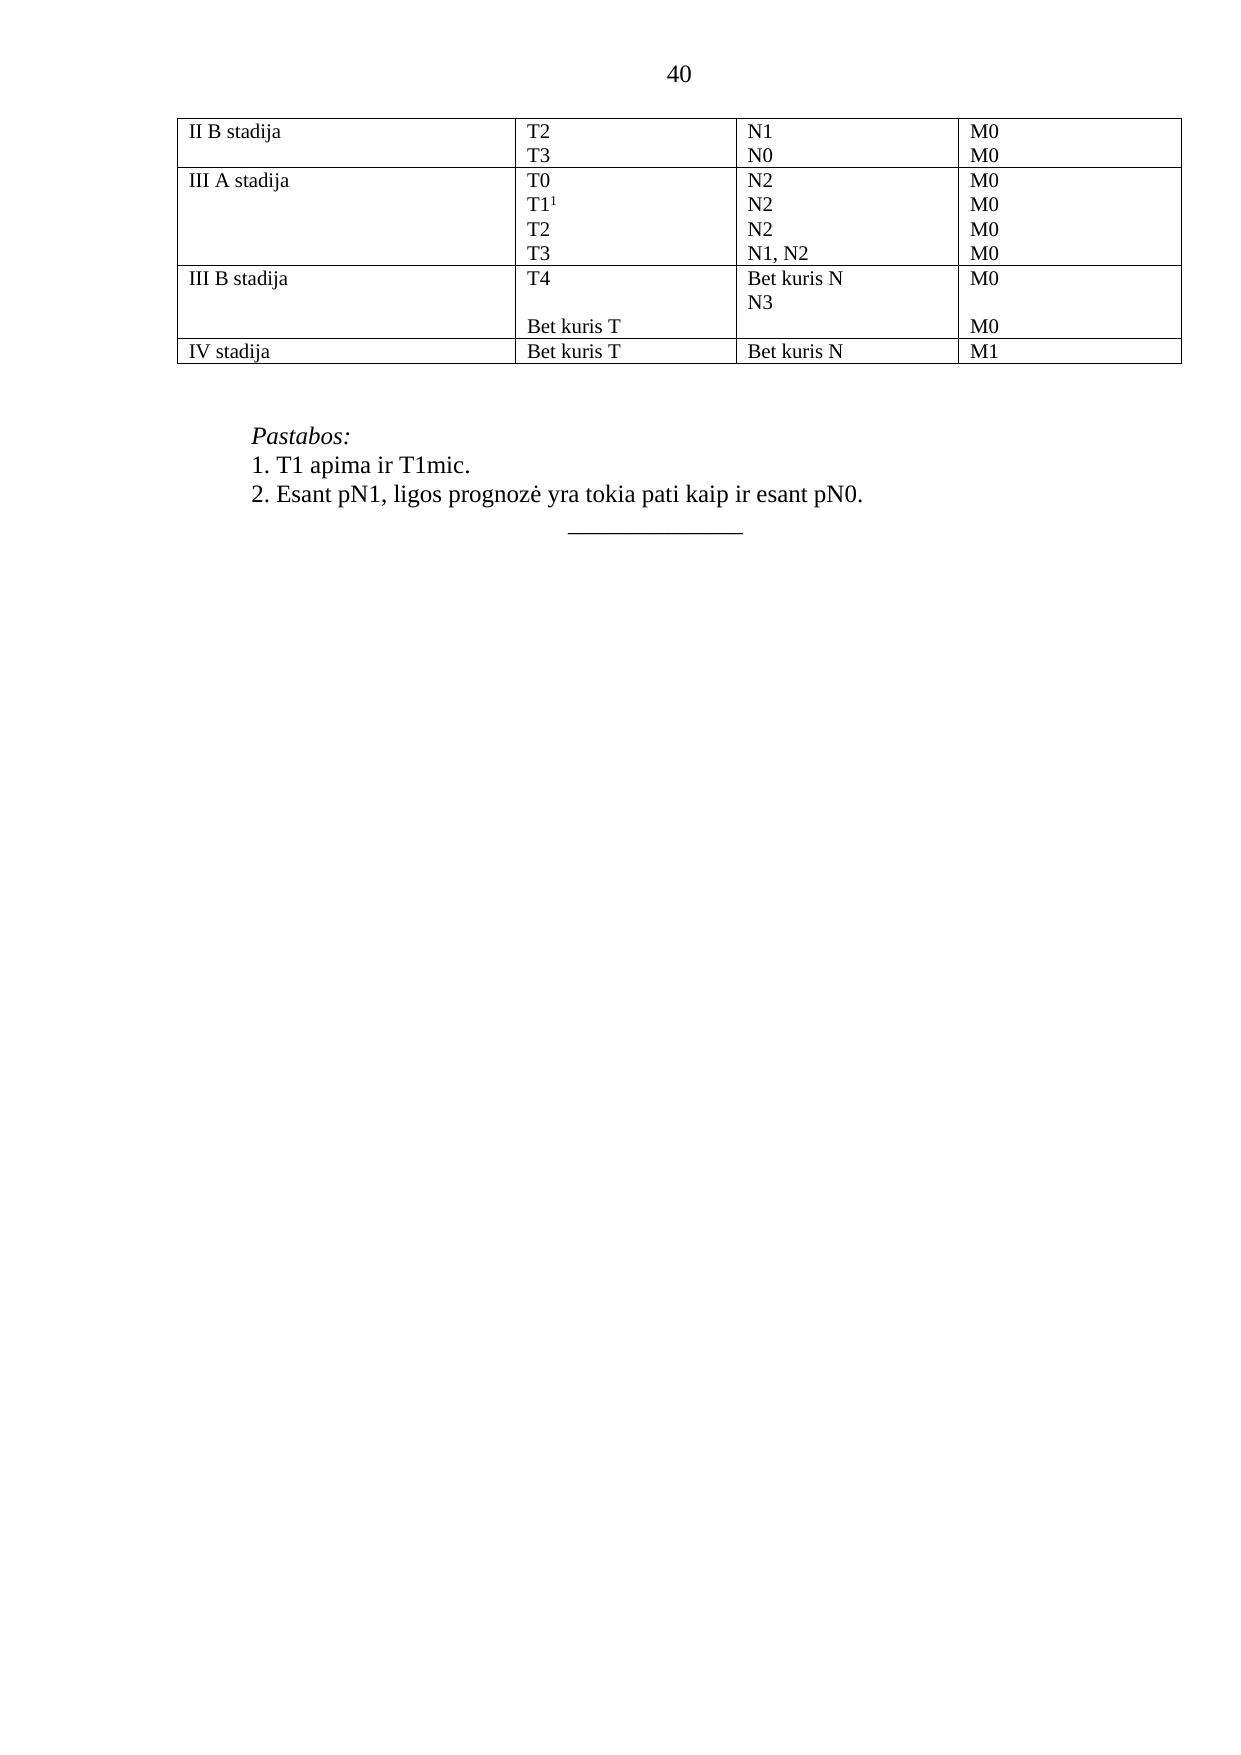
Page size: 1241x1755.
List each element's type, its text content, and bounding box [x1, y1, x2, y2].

table_cell III B stadija [178, 266, 515, 338]
table_cell M0 M0 M0 M0 [959, 168, 1181, 264]
table_cell III A stadija [178, 168, 515, 264]
table_cell Bet kuris N N3 [737, 266, 958, 338]
table_cell Bet kuris N [737, 339, 958, 363]
table_cell T4 Bet kuris T [516, 266, 736, 338]
text ______________ [177, 508, 1133, 536]
table_cell M0 M0 [959, 119, 1181, 167]
text 2. Esant pN1, ligos prognozė yra tokia pati kaip ir esant pN0. [177, 479, 1133, 508]
table_cell N1 N0 [737, 119, 958, 167]
table_cell N2 N2 N2 N1, N2 [737, 168, 958, 264]
table_cell M0 M0 [959, 266, 1181, 338]
text 1. T1 apima ir T1mic. [177, 450, 1133, 479]
table_cell II B stadija [178, 119, 515, 167]
table_cell T2 T3 [516, 119, 736, 167]
table_cell Bet kuris T [516, 339, 736, 363]
table_cell M1 [959, 339, 1181, 363]
text Pastabos: [177, 421, 1133, 450]
table_cell T0 T11 T2 T3 [516, 168, 736, 264]
table_cell IV stadija [178, 339, 515, 363]
